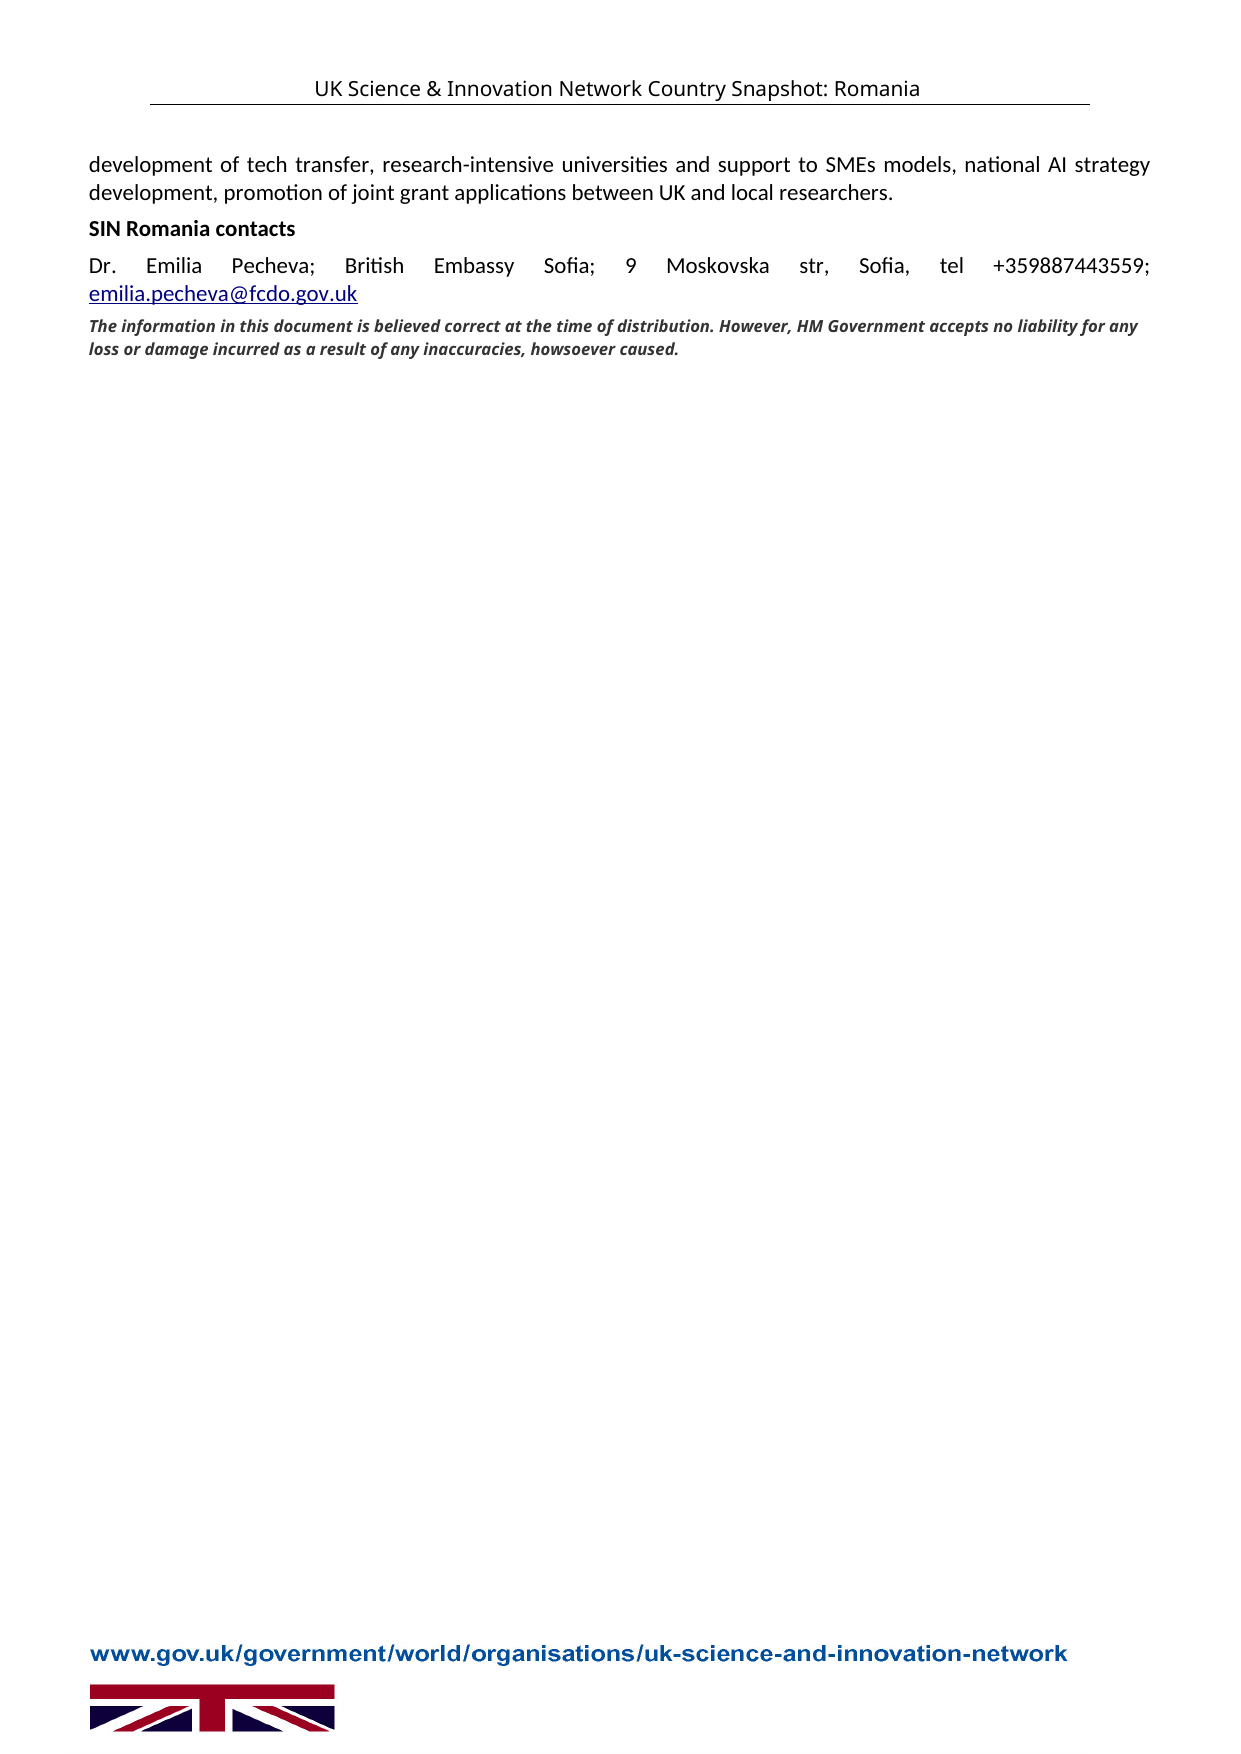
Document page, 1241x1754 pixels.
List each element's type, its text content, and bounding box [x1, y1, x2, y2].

text The information in this document is believed correct at the time of distribution. However, HM Government accepts no liability for any loss or damage incurred as a result of any inaccuracies, howsoever caused. [89, 315, 1152, 361]
text Dr. Emilia Pecheva; British Embassy Sofia; 9 Moskovska str, Sofia, tel +359887443559; emilia.pecheva@fcdo.gov.uk [89, 251, 1152, 307]
text SIN Romania contacts [89, 214, 1152, 242]
text development of tech transfer, research-intensive universities and support to SMEs models, national AI strategy development, promotion of joint grant applications between UK and local researchers. [89, 150, 1152, 206]
